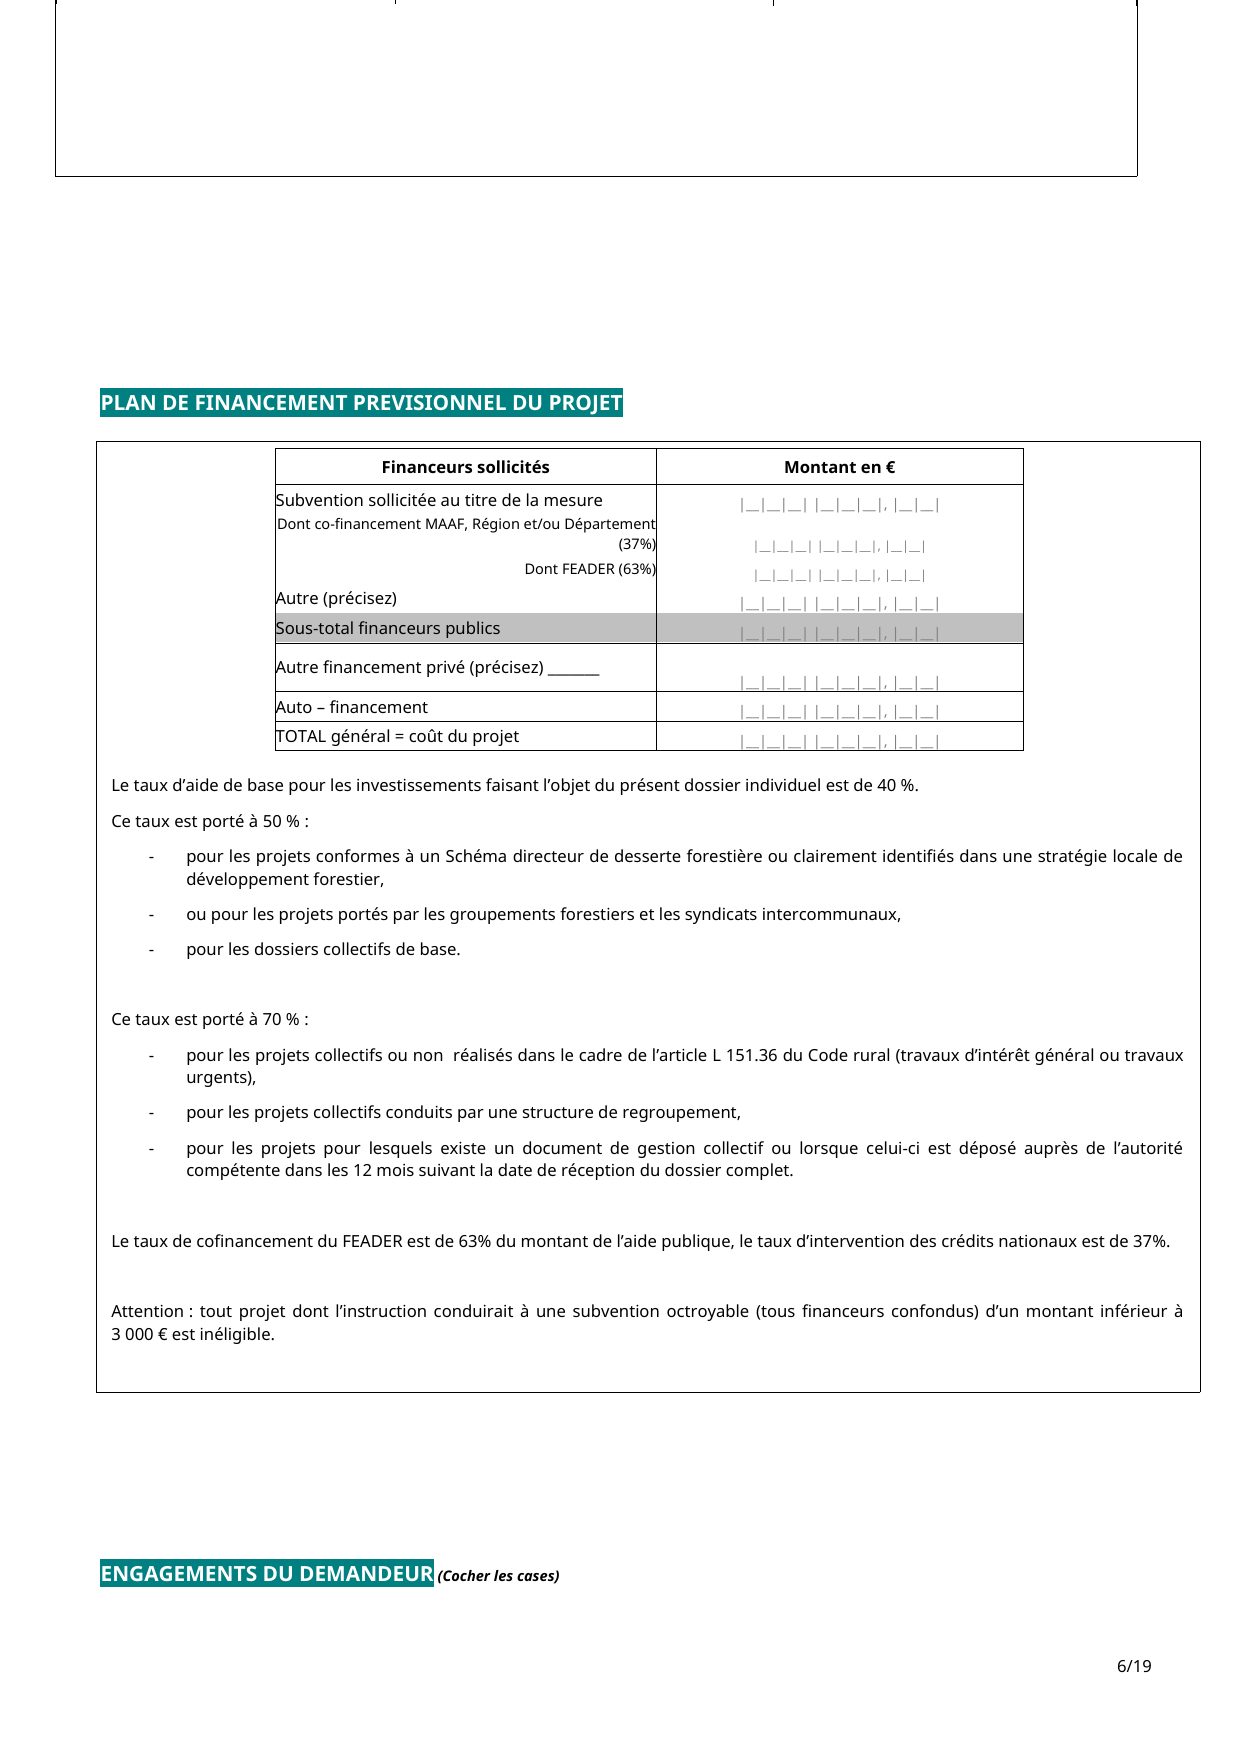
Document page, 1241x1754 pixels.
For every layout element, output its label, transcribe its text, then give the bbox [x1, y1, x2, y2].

table_cell |__|__|__| |__|__|__|, |__|__| [657, 644, 1023, 691]
table_header Montant en € [657, 449, 1023, 484]
table_cell Subvention sollicitée au titre de la mesure [276, 485, 656, 514]
list pour les projets collectifs conduits par une structure de regroupement, [148, 1101, 1185, 1124]
table_cell TOTAL général = coût du projet [276, 722, 656, 750]
text Ce taux est porté à 70 % : [111, 1008, 1185, 1031]
table_cell Autre financement privé (précisez) _______ [276, 644, 656, 691]
table_cell |__|__|__| |__|__|__|, |__|__| [657, 583, 1023, 613]
table_cell |__|__|__| |__|__|__|, |__|__| [657, 722, 1023, 750]
list pour les projets pour lesquels existe un document de gestion collectif ou lorsque celui-ci est déposé auprès de l’autorité compétente dans les 12 mois suivant la date de réception du dossier complet. [148, 1136, 1185, 1182]
table_header Financeurs sollicités [276, 449, 656, 484]
text engagements du demandeur (Cocher les cases) [100, 1559, 1152, 1587]
table_cell |__|__|__| |__|__|__|, |__|__| [657, 485, 1023, 514]
text Attention : tout projet dont l’instruction conduirait à une subvention octroyable (tous financeurs confondus) d’un montant inférieur à 3 000 € est inéligible. [111, 1300, 1185, 1345]
table_cell |__|__|__| |__|__|__|, |__|__| [657, 613, 1023, 642]
table_cell Dont FEADER (63%) [276, 554, 656, 583]
table_cell |__|__|__| |__|__|__|, |__|__| [657, 554, 1023, 583]
table_cell |__|__|__| |__|__|__|, |__|__| [657, 692, 1023, 721]
text Le taux de cofinancement du FEADER est de 63% du montant de l’aide publique, le taux d’intervention des crédits nationaux est de 37%. [111, 1229, 1185, 1252]
table_cell Autre (précisez) [276, 583, 656, 613]
table_cell Dont co-financement MAAF, Région et/ou Département (37%) [276, 514, 656, 554]
table_cell |__|__|__| |__|__|__|, |__|__| [657, 514, 1023, 554]
list pour les dossiers collectifs de base. [148, 937, 1185, 960]
text Le taux d’aide de base pour les investissements faisant l’objet du présent dossier individuel est de 40 %. [111, 774, 1185, 797]
list pour les projets collectifs ou non réalisés dans le cadre de l’article L 151.36 du Code rural (travaux d’intérêt général ou travaux urgents), [148, 1043, 1185, 1088]
list pour les projets conformes à un Schéma directeur de desserte forestière ou clairement identifiés dans une stratégie locale de développement forestier, [148, 844, 1185, 890]
list ou pour les projets portés par les groupements forestiers et les syndicats intercommunaux, [148, 902, 1185, 925]
table_cell Sous-total financeurs publics [276, 613, 656, 642]
table_cell Auto – financement [276, 692, 656, 721]
text PLAN DE FINANCEMENT PREVISIONNEL DU PROJET [100, 388, 1152, 417]
text Ce taux est porté à 50 % : [111, 809, 1185, 832]
